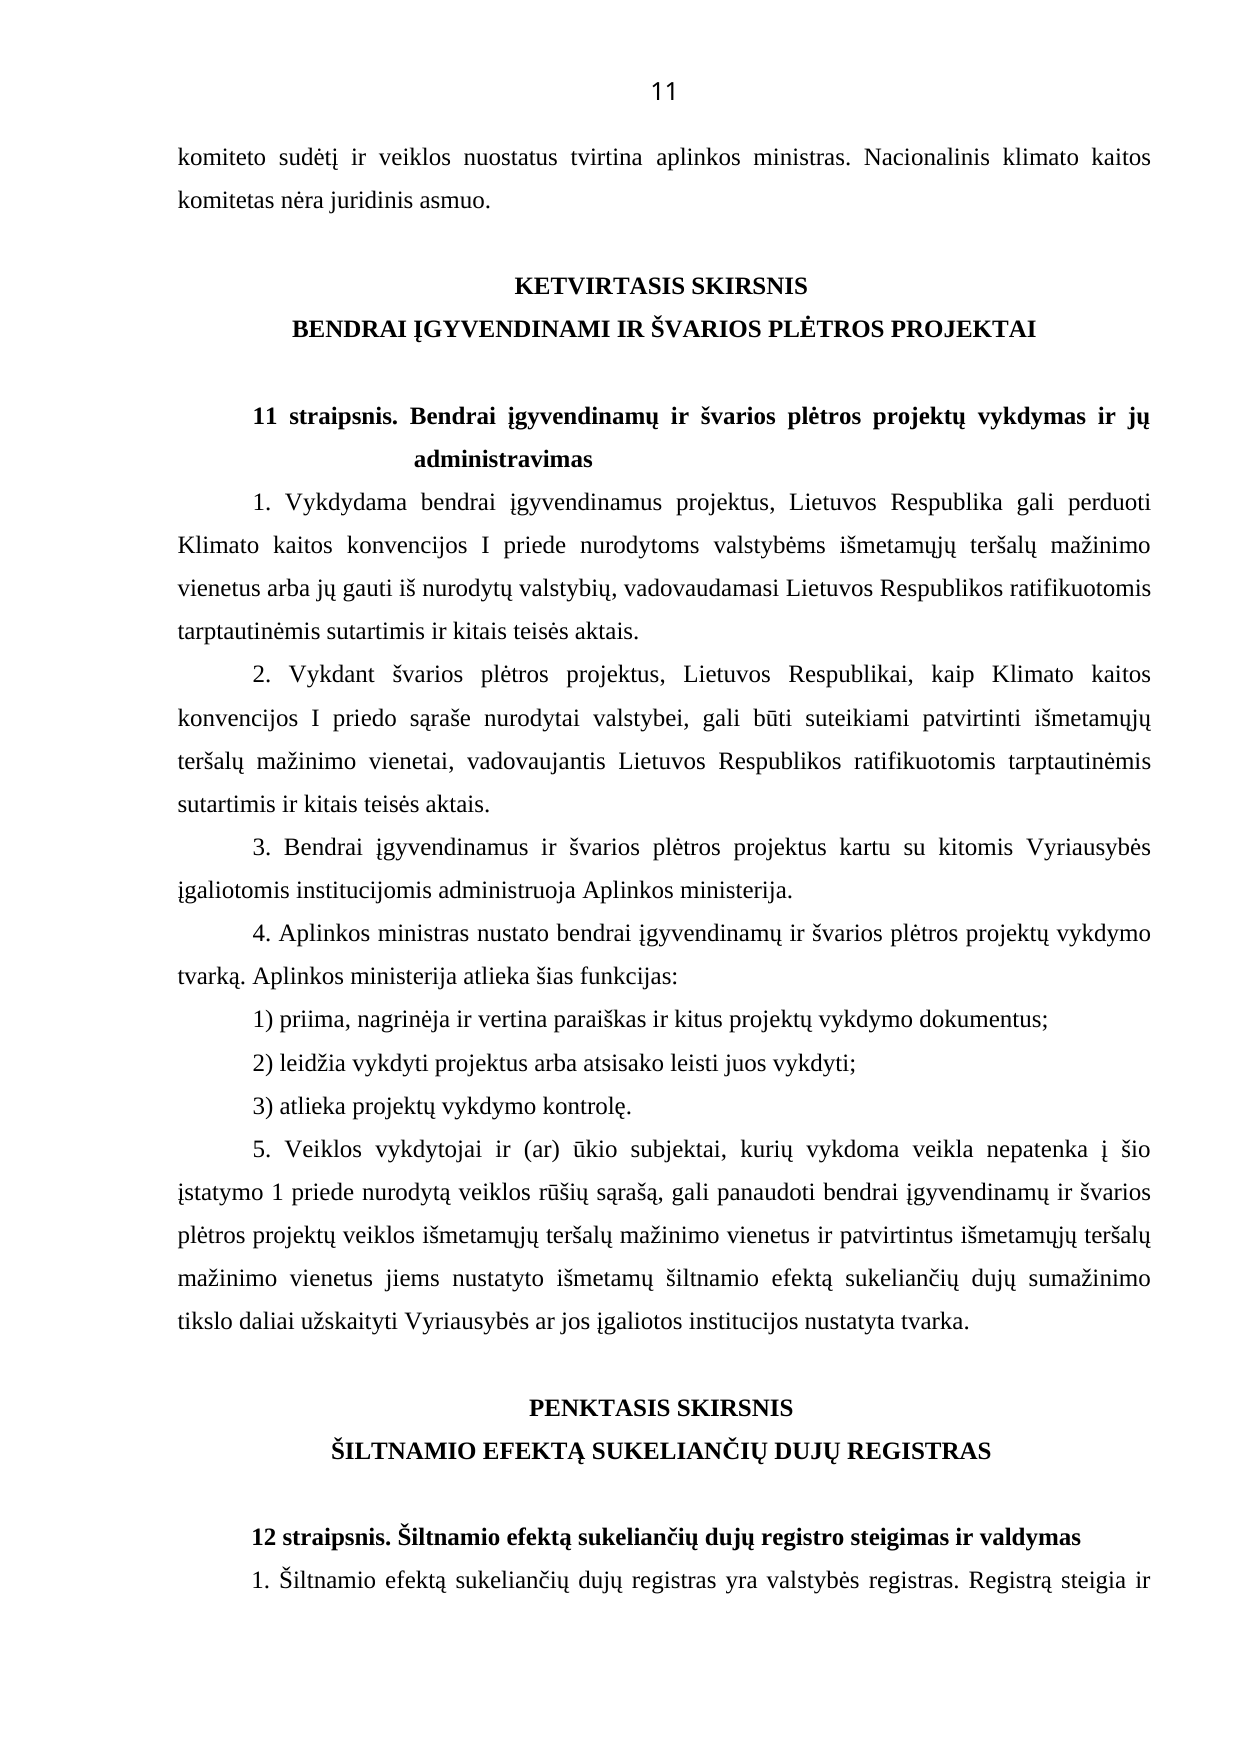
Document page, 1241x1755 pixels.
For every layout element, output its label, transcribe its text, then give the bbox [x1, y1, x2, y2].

text 1) priima, nagrinėja ir vertina paraiškas ir kitus projektų vykdymo dokumentus; [177, 1004, 1152, 1033]
text 3) atlieka projektų vykdymo kontrolę. [177, 1091, 1152, 1119]
text 11 straipsnis. Bendrai įgyvendinamų ir švarios plėtros projektų vykdymas ir jų administravimas [252, 401, 1152, 473]
text 5. Veiklos vykdytojai ir (ar) ūkio subjektai, kurių vykdoma veikla nepatenka į šio įstatymo 1 priede nurodytą veiklos rūšių sąrašą, gali panaudoti bendrai įgyvendinamų ir švarios plėtros projektų veiklos išmetamųjų teršalų mažinimo vienetus ir patvirtintus išmetamųjų teršalų mažinimo vienetus jiems nustatyto išmetamų šiltnamio efektą sukeliančių dujų sumažinimo tikslo daliai užskaityti Vyriausybės ar jos įgaliotos institucijos nustatyta tvarka. [177, 1134, 1152, 1335]
text 3. Bendrai įgyvendinamus ir švarios plėtros projektus kartu su kitomis Vyriausybės įgaliotomis institucijomis administruoja Aplinkos ministerija. [177, 832, 1152, 904]
text ŠILTNAMIO EFEKTĄ SUKELIANČIŲ DUJŲ REGISTRAS [177, 1436, 1152, 1464]
text PENKTASIS SKIRSNIS [177, 1393, 1152, 1421]
text 1. Šiltnamio efektą sukeliančių dujų registras yra valstybės registras. Registrą steigia ir [177, 1565, 1152, 1594]
text 4. Aplinkos ministras nustato bendrai įgyvendinamų ir švarios plėtros projektų vykdymo tvarką. Aplinkos ministerija atlieka šias funkcijas: [177, 918, 1152, 990]
text BENDRAI ĮGYVENDINAMI IR ŠVARIOS PLĖTROS PROJEKTAI [177, 314, 1152, 343]
text 2) leidžia vykdyti projektus arba atsisako leisti juos vykdyti; [177, 1048, 1152, 1076]
text komiteto sudėtį ir veiklos nuostatus tvirtina aplinkos ministras. Nacionalinis klimato kaitos komitetas nėra juridinis asmuo. [177, 142, 1152, 214]
text 2. Vykdant švarios plėtros projektus, Lietuvos Respublikai, kaip Klimato kaitos konvencijos I priedo sąraše nurodytai valstybei, gali būti suteikiami patvirtinti išmetamųjų teršalų mažinimo vienetai, vadovaujantis Lietuvos Respublikos ratifikuotomis tarptautinėmis sutartimis ir kitais teisės aktais. [177, 659, 1152, 818]
text KETVIRTASIS SKIRSNIS [177, 271, 1152, 300]
text 12 straipsnis. Šiltnamio efektą sukeliančių dujų registro steigimas ir valdymas [177, 1522, 1152, 1551]
text 1. Vykdydama bendrai įgyvendinamus projektus, Lietuvos Respublika gali perduoti Klimato kaitos konvencijos I priede nurodytoms valstybėms išmetamųjų teršalų mažinimo vienetus arba jų gauti iš nurodytų valstybių, vadovaudamasi Lietuvos Respublikos ratifikuotomis tarptautinėmis sutartimis ir kitais teisės aktais. [177, 487, 1152, 645]
